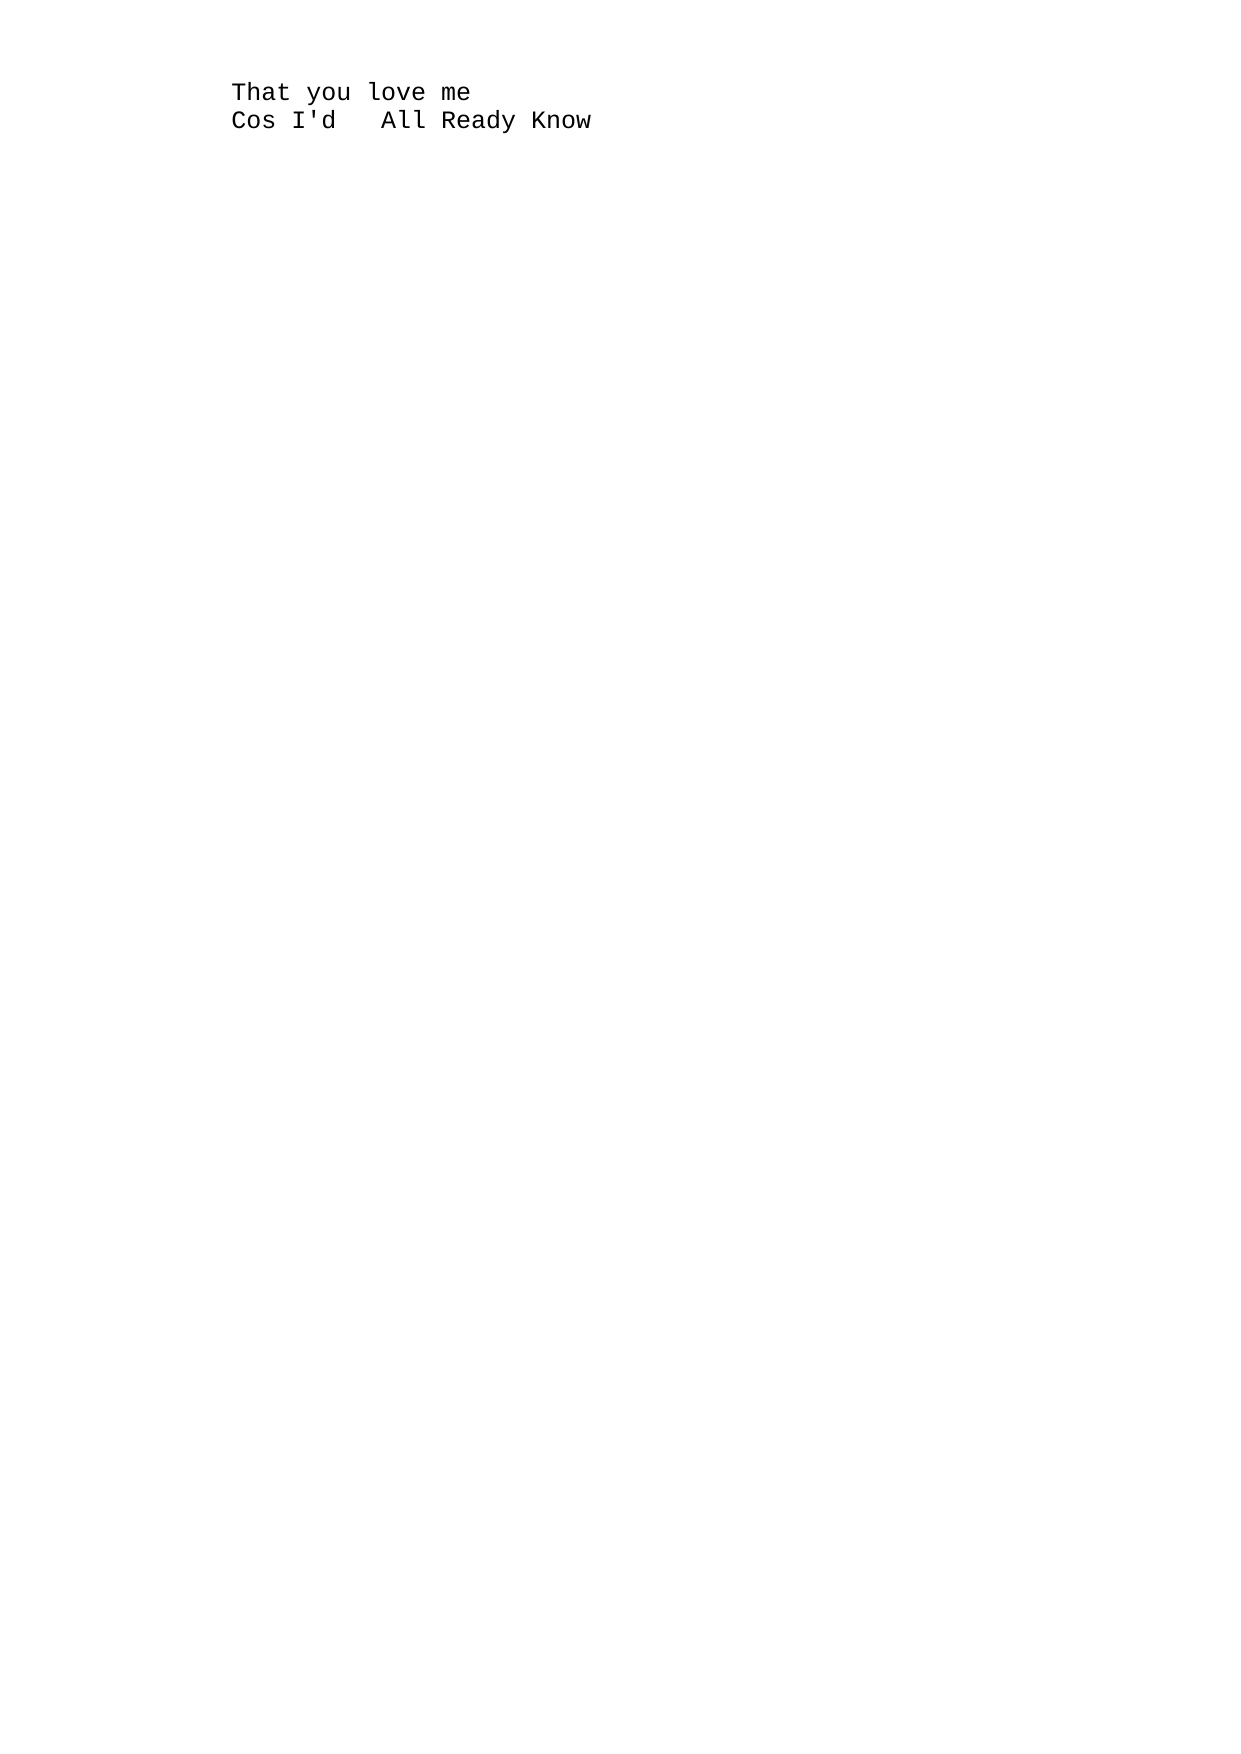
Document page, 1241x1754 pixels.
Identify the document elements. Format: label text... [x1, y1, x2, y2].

text Cos I'd All Ready Know [141, 108, 1182, 136]
text That you love me [141, 80, 1182, 108]
